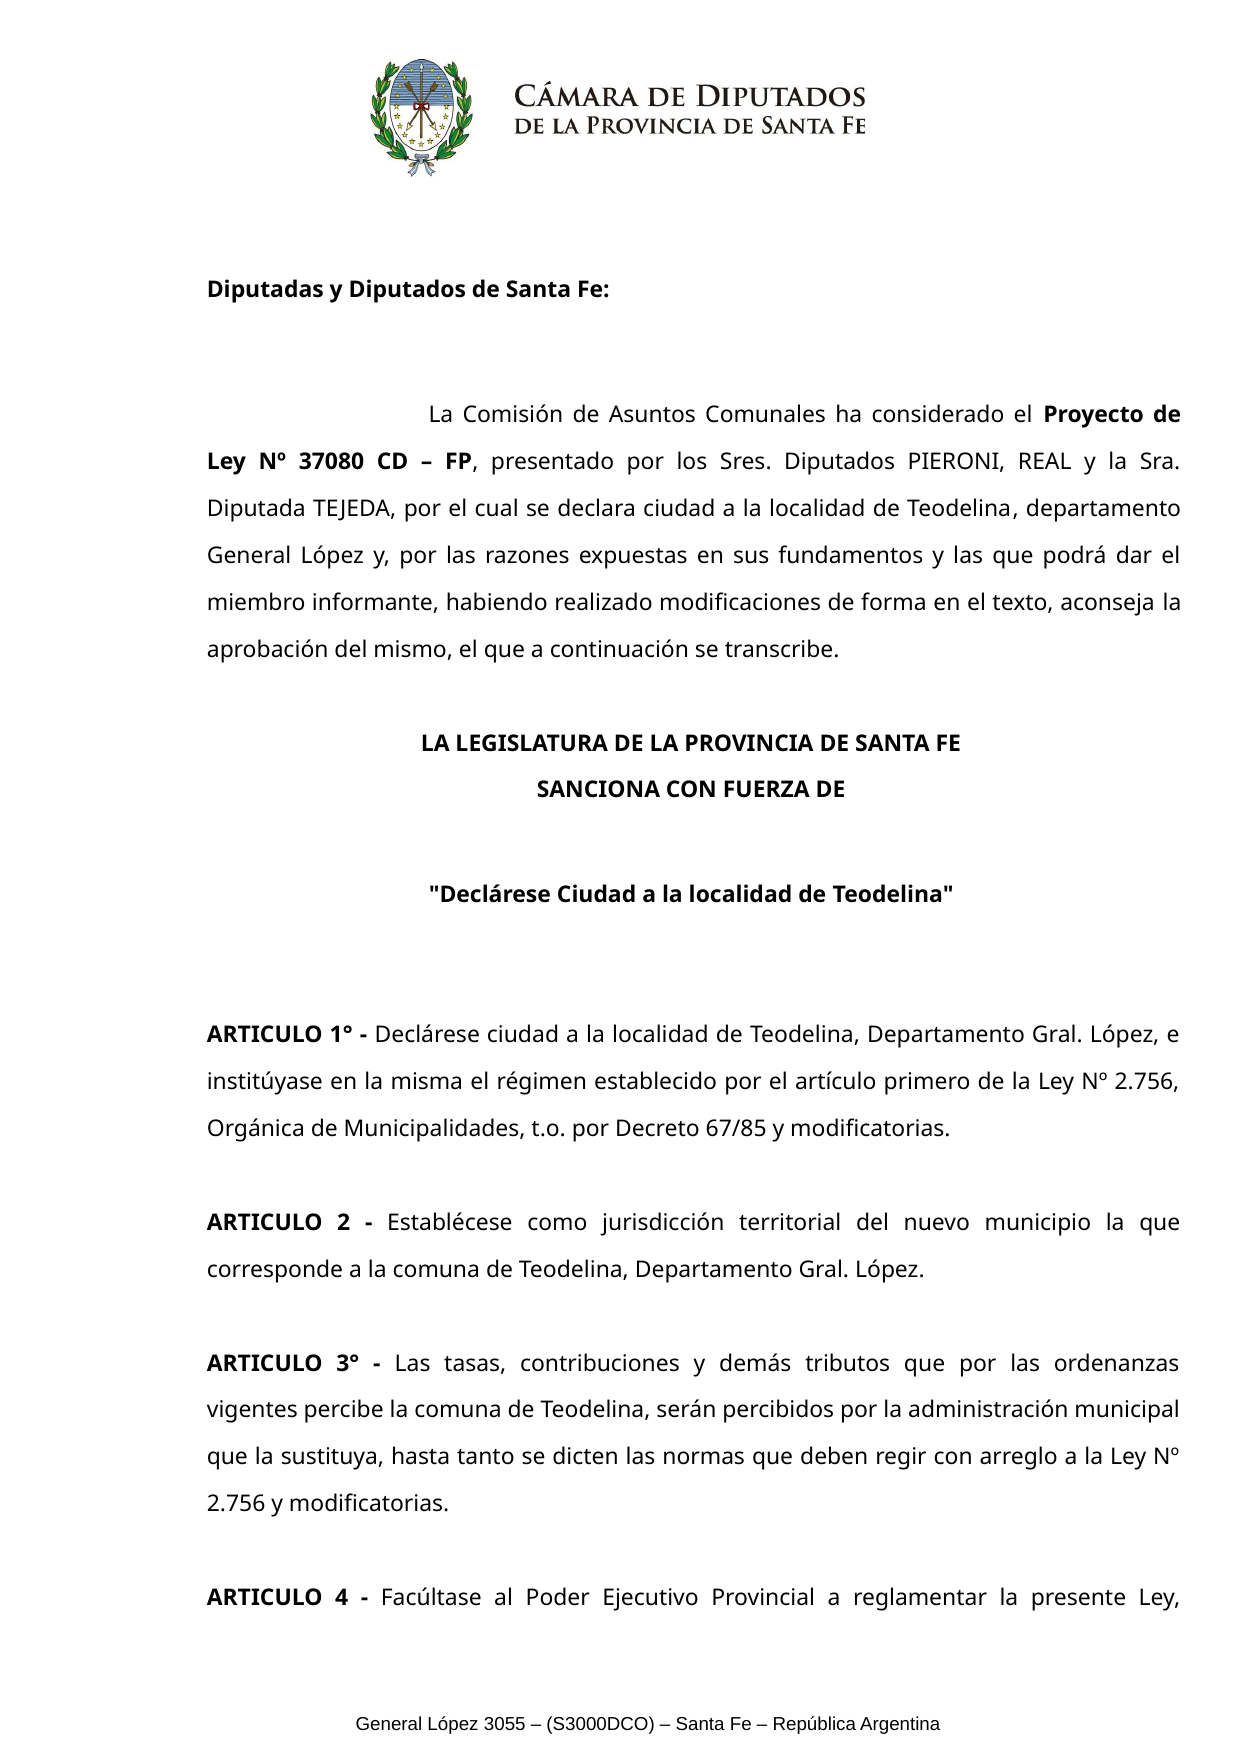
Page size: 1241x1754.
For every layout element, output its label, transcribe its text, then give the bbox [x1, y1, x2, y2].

text La Comisión de Asuntos Comunales ha considerado el Proyecto de Ley Nº 37080 CD – FP, presentado por los Sres. Diputados PIERONI, REAL y la Sra. Diputada TEJEDA, por el cual se declara ciudad a la localidad de Teodelina, departamento General López y, por las razones expuestas en sus fundamentos y las que podrá dar el miembro informante, habiendo realizado modificaciones de forma en el texto, aconseja la aprobación del mismo, el que a continuación se transcribe. [207, 398, 1181, 664]
text ARTICULO 4 - Facúltase al Poder Ejecutivo Provincial a reglamentar la presente Ley, [207, 1581, 1181, 1612]
text LA LEGISLATURA DE LA PROVINCIA DE SANTA FE [207, 727, 1181, 758]
text SANCIONA CON FUERZA DE [207, 773, 1181, 805]
picture [370, 59, 866, 181]
text Diputadas y Diputados de Santa Fe: [207, 273, 1181, 305]
text ARTICULO 2 - Establécese como jurisdicción territorial del nuevo municipio la que corresponde a la comuna de Teodelina, Departamento Gral. López. [207, 1206, 1181, 1284]
text ARTICULO 3° - Las tasas, contribuciones y demás tributos que por las ordenanzas vigentes percibe la comuna de Teodelina, serán percibidos por la administración municipal que la sustituya, hasta tanto se dicten las normas que deben regir con arreglo a la Ley Nº 2.756 y modificatorias. [207, 1347, 1181, 1518]
text "Declárese Ciudad a la localidad de Teodelina" [207, 878, 1181, 909]
text ARTICULO 1° - Declárese ciudad a la localidad de Teodelina, Departamento Gral. López, e institúyase en la misma el régimen establecido por el artículo primero de la Ley Nº 2.756, Orgánica de Municipalidades, t.o. por Decreto 67/85 y modificatorias. [207, 1018, 1181, 1143]
